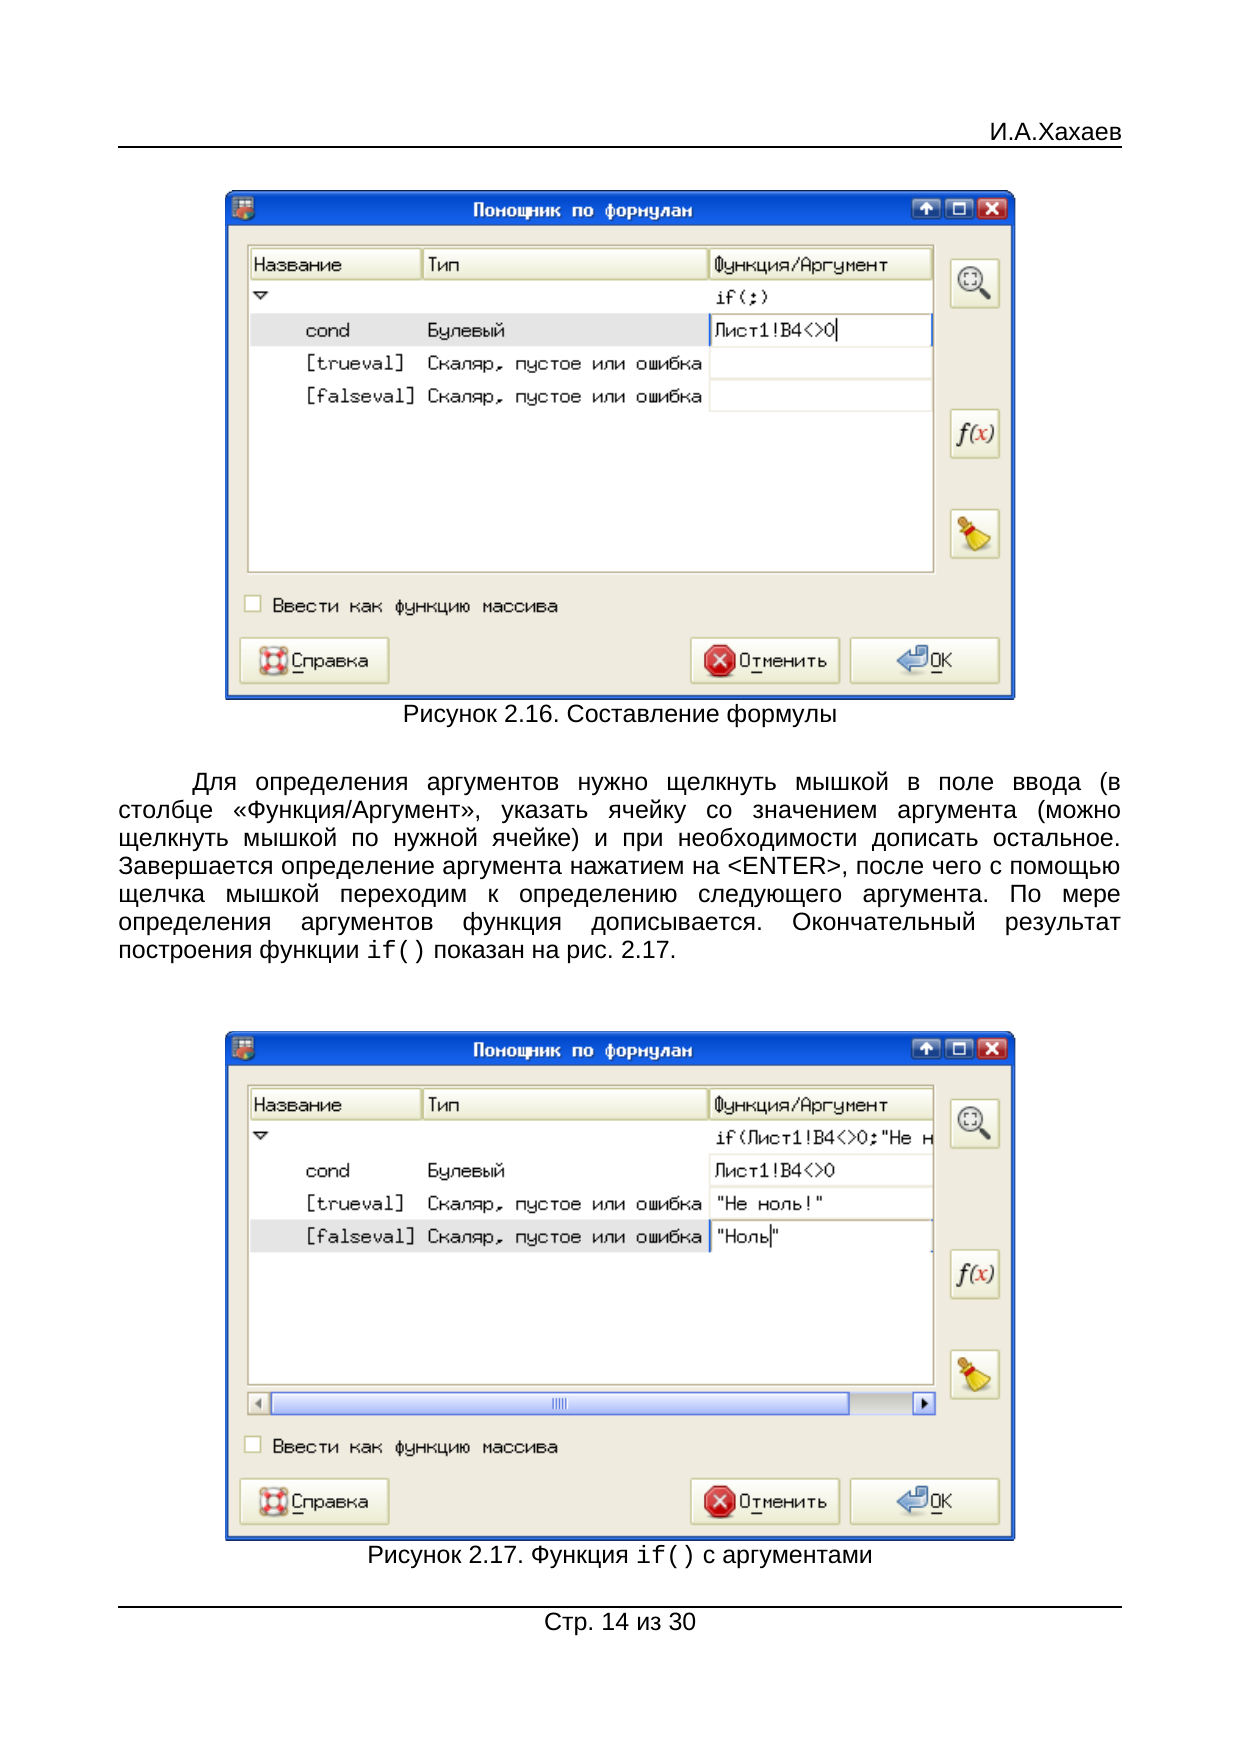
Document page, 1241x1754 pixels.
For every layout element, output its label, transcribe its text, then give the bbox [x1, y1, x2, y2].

picture [225, 1031, 1016, 1541]
picture [225, 190, 1016, 700]
text Для определения аргументов нужно щелкнуть мышкой в поле ввода (в столбце «Функция/Аргумент», указать ячейку со значением аргумента (можно щелкнуть мышкой по нужной ячейке) и при необходимости дописать остальное. Завершается определение аргумента нажатием на <ENTER>, после чего с помощью щелчка мышкой переходим к определению следующего аргумента. По мере определения аргументов функция дописывается. Окончательный результат построения функции if() показан на рис. 2.17. [118, 768, 1122, 966]
text Рисунок 2.17. Функция if() с аргументами [225, 1541, 1015, 1571]
text Рисунок 2.16. Составление формулы [225, 700, 1015, 727]
